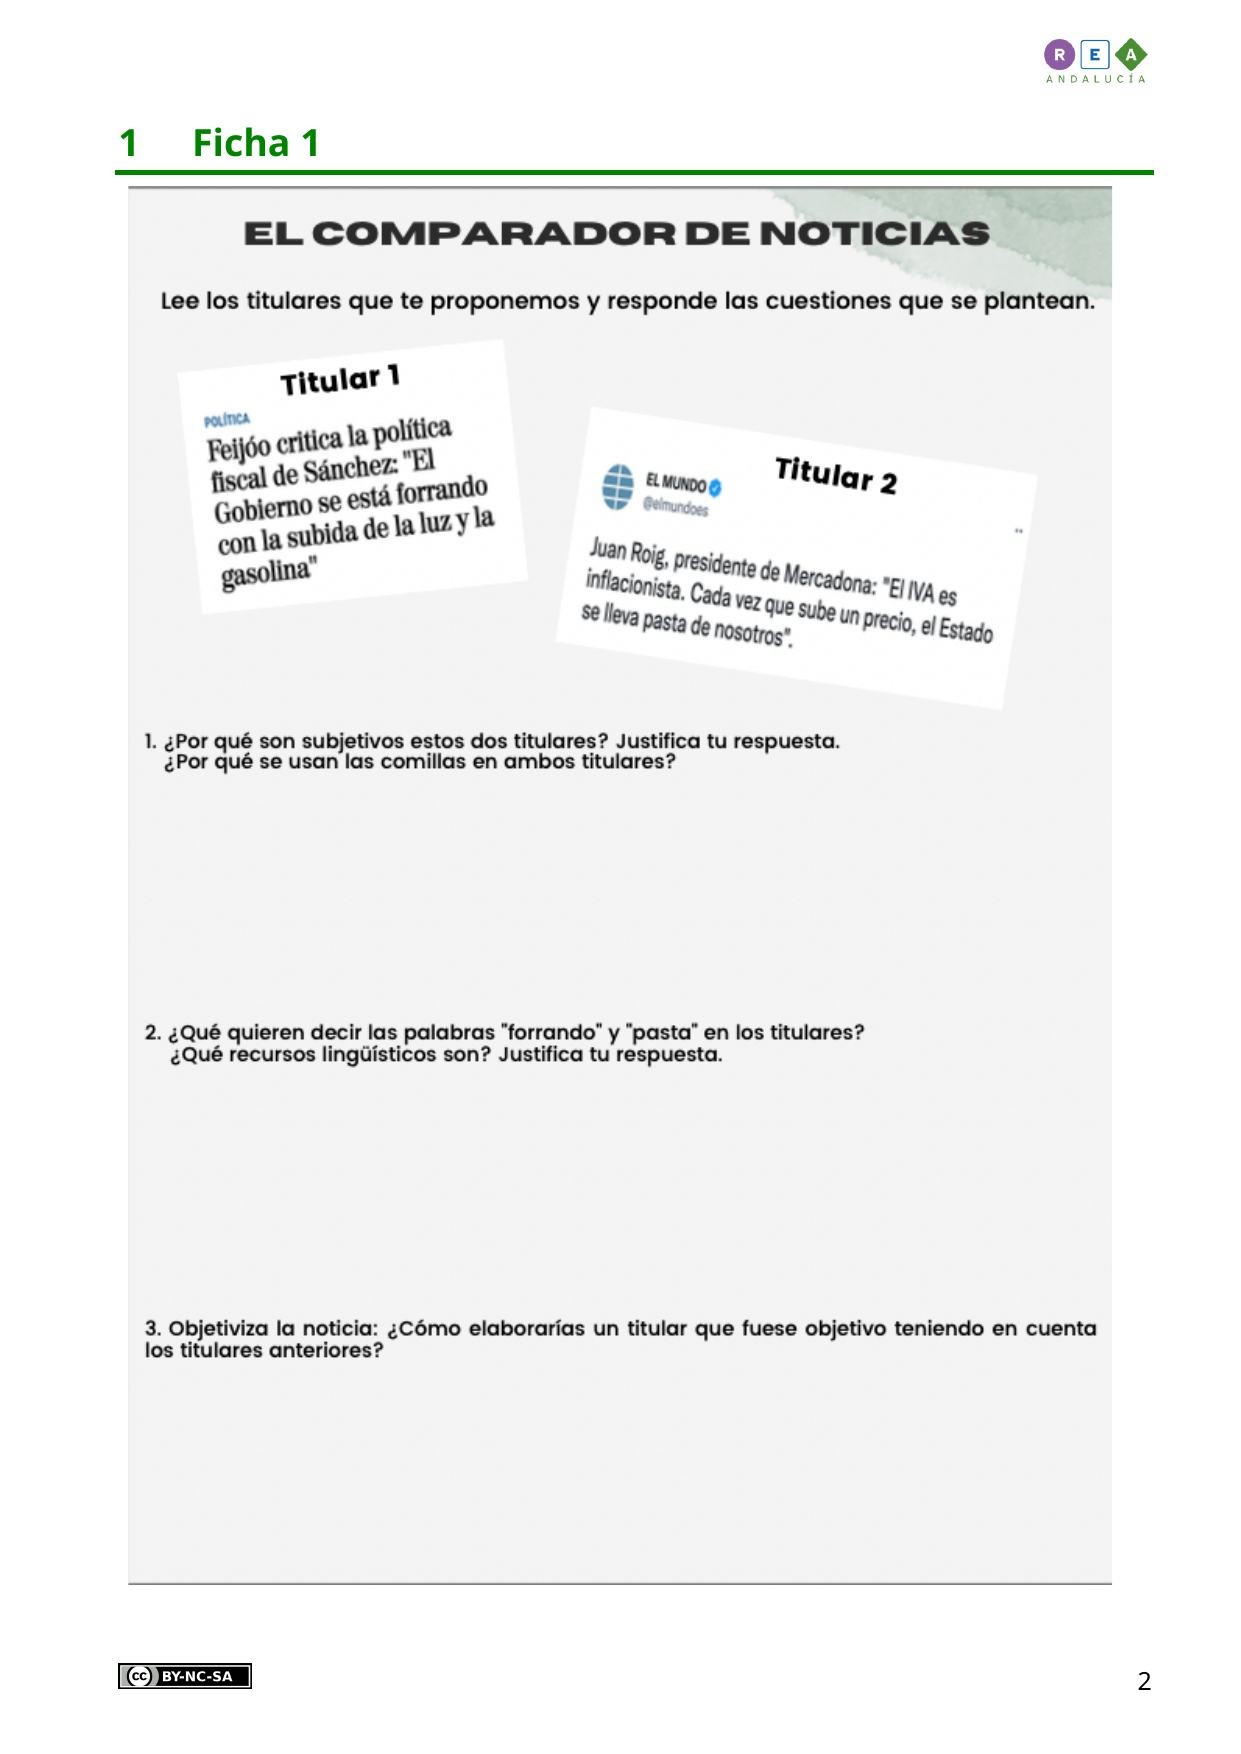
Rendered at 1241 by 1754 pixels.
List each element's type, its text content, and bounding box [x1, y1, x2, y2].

picture [128, 186, 1113, 1585]
picture [1039, 33, 1152, 88]
picture [118, 1663, 536, 1698]
subtitle Ficha 1 [115, 113, 1154, 170]
